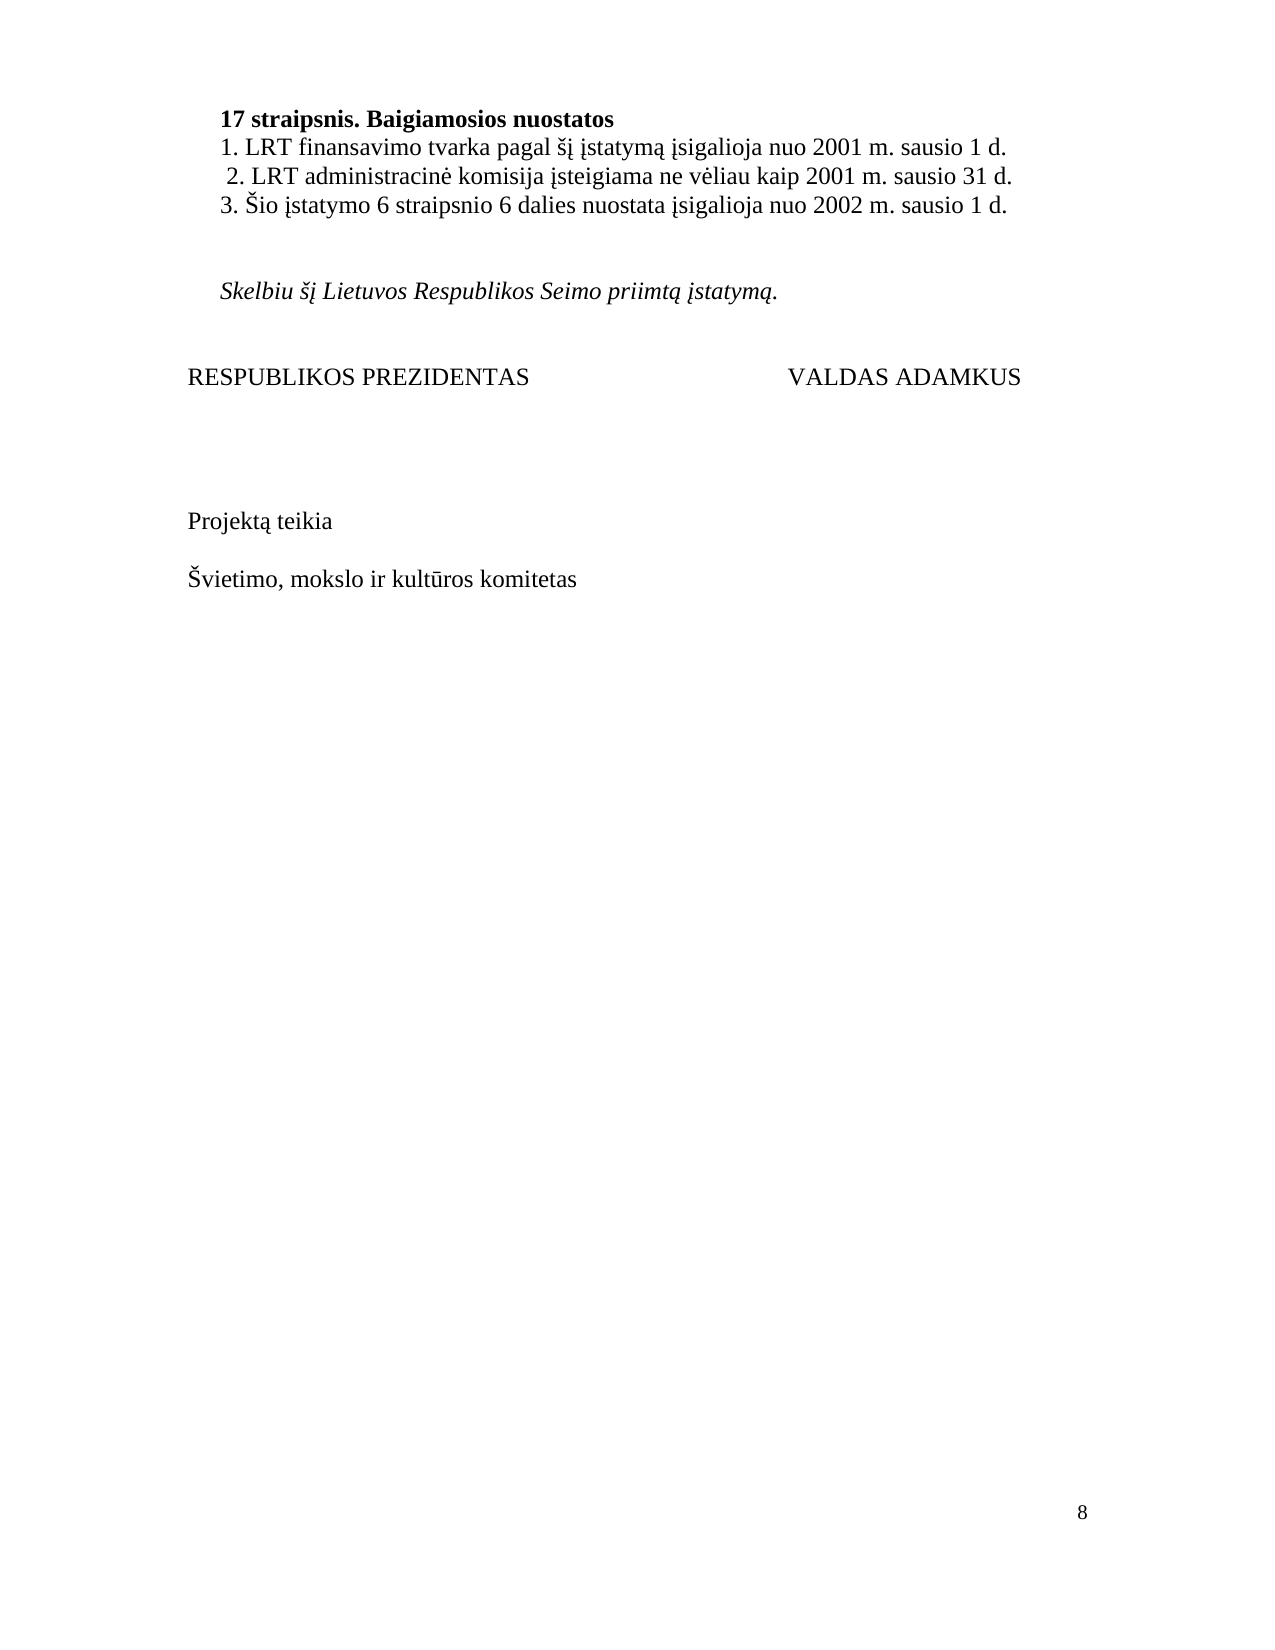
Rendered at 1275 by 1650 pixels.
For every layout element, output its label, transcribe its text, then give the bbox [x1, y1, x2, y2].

text 3. Šio įstatymo 6 straipsnio 6 dalies nuostata įsigalioja nuo 2002 m. sausio 1 d. [187, 190, 1087, 219]
text Skelbiu šį Lietuvos Respublikos Seimo priimtą įstatymą. [187, 276, 1087, 305]
text RESPUBLIKOS PREZIDENTAS Valdas Adamkus [187, 362, 1087, 391]
text 17 straipsnis. Baigiamosios nuostatos [187, 104, 1087, 132]
text Projektą teikia [187, 506, 1087, 535]
text Švietimo, mokslo ir kultūros komitetas [187, 564, 1087, 592]
text 2. LRT administracinė komisija įsteigiama ne vėliau kaip 2001 m. sausio 31 d. [187, 161, 1087, 190]
text 1. LRT finansavimo tvarka pagal šį įstatymą įsigalioja nuo 2001 m. sausio 1 d. [187, 132, 1087, 161]
